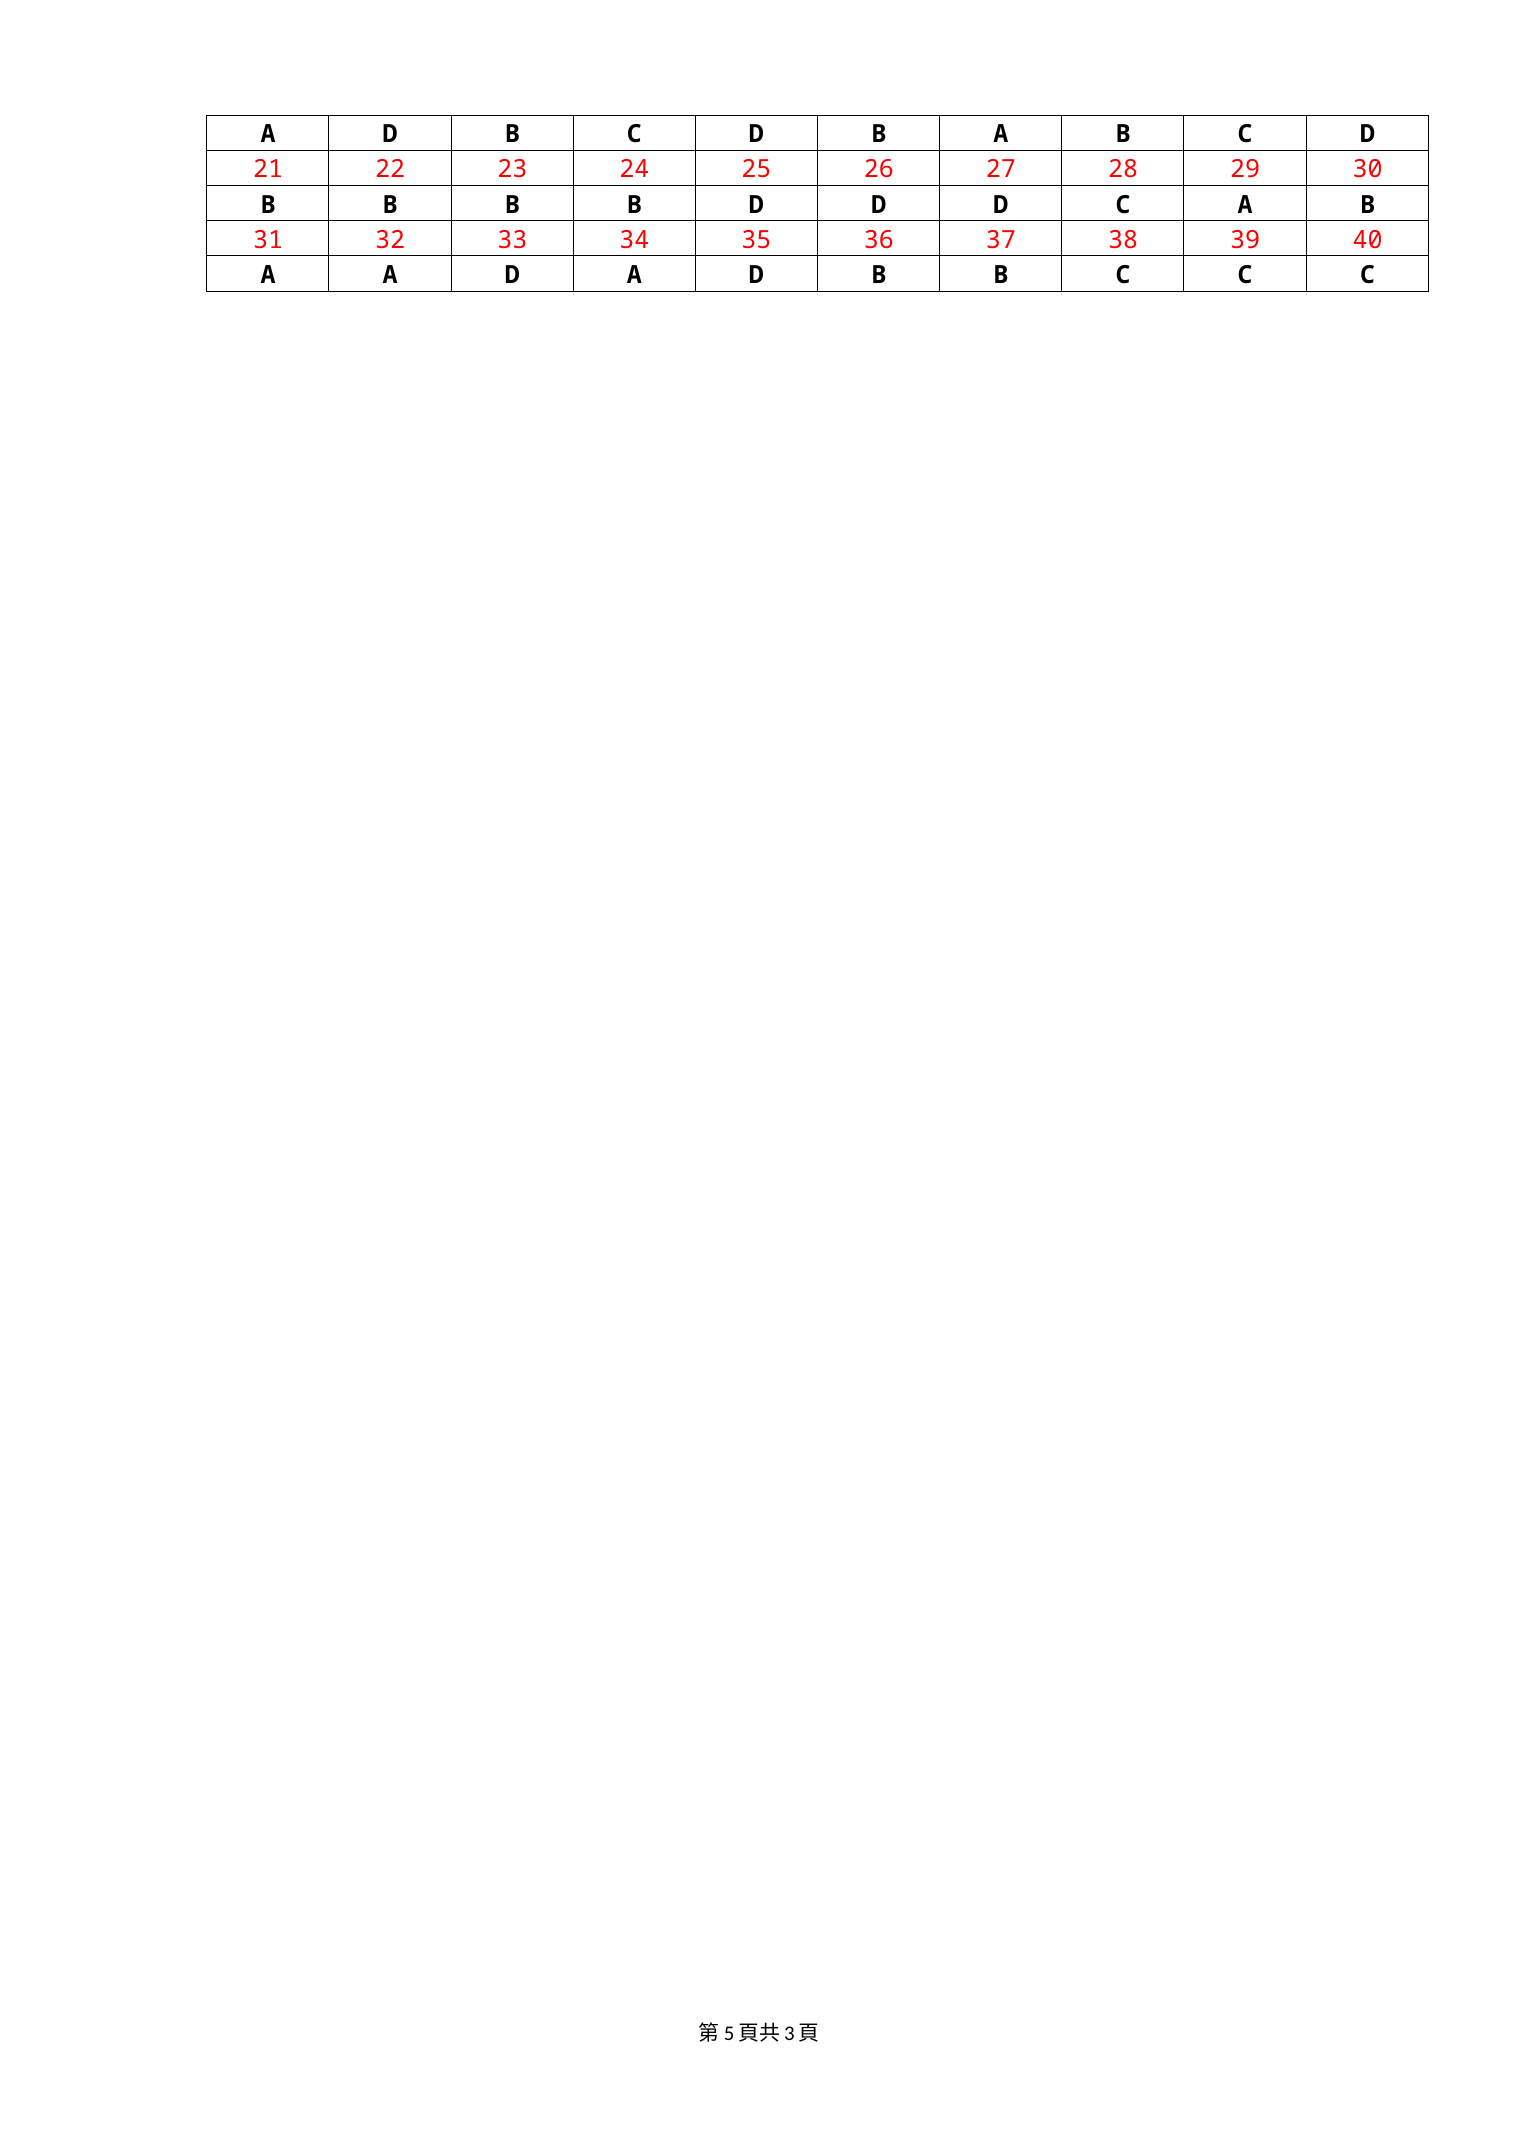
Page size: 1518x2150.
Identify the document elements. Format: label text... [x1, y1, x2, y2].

table_cell B [1307, 186, 1428, 220]
table_cell 37 [940, 221, 1061, 255]
table_cell B [818, 116, 939, 150]
table_cell A [329, 256, 451, 291]
table_cell D [452, 256, 573, 291]
table_cell B [452, 186, 573, 220]
table_cell 21 [207, 151, 328, 185]
table_cell D [696, 186, 817, 220]
table_cell C [1062, 186, 1183, 220]
table_cell 36 [818, 221, 939, 255]
table_cell D [329, 116, 451, 150]
table_cell D [696, 116, 817, 150]
table_cell D [940, 186, 1061, 220]
table_cell B [818, 256, 939, 291]
table_cell C [1184, 256, 1306, 291]
table_cell 26 [818, 151, 939, 185]
table_cell 24 [574, 151, 695, 185]
table_cell D [696, 256, 817, 291]
table_cell D [818, 186, 939, 220]
table_cell C [1184, 116, 1306, 150]
table_cell B [1062, 116, 1183, 150]
table_cell 27 [940, 151, 1061, 185]
table_cell 31 [207, 221, 328, 255]
table_cell 32 [329, 221, 451, 255]
table_cell A [940, 116, 1061, 150]
table_cell C [1062, 256, 1183, 291]
table_cell C [574, 116, 695, 150]
table_cell B [329, 186, 451, 220]
table_cell 34 [574, 221, 695, 255]
table_cell A [207, 116, 328, 150]
table_cell 23 [452, 151, 573, 185]
table_cell 33 [452, 221, 573, 255]
table_cell 29 [1184, 151, 1306, 185]
table_cell A [207, 256, 328, 291]
table_cell 40 [1307, 221, 1428, 255]
table_cell B [940, 256, 1061, 291]
table_cell 39 [1184, 221, 1306, 255]
table_cell 25 [696, 151, 817, 185]
table_cell 35 [696, 221, 817, 255]
table_cell A [1184, 186, 1306, 220]
table_cell B [207, 186, 328, 220]
table_cell 28 [1062, 151, 1183, 185]
table_cell D [1307, 116, 1428, 150]
table_cell A [574, 256, 695, 291]
table_cell 38 [1062, 221, 1183, 255]
table_cell 30 [1307, 151, 1428, 185]
table_cell B [452, 116, 573, 150]
table_cell 22 [329, 151, 451, 185]
table_cell C [1307, 256, 1428, 291]
table_cell B [574, 186, 695, 220]
